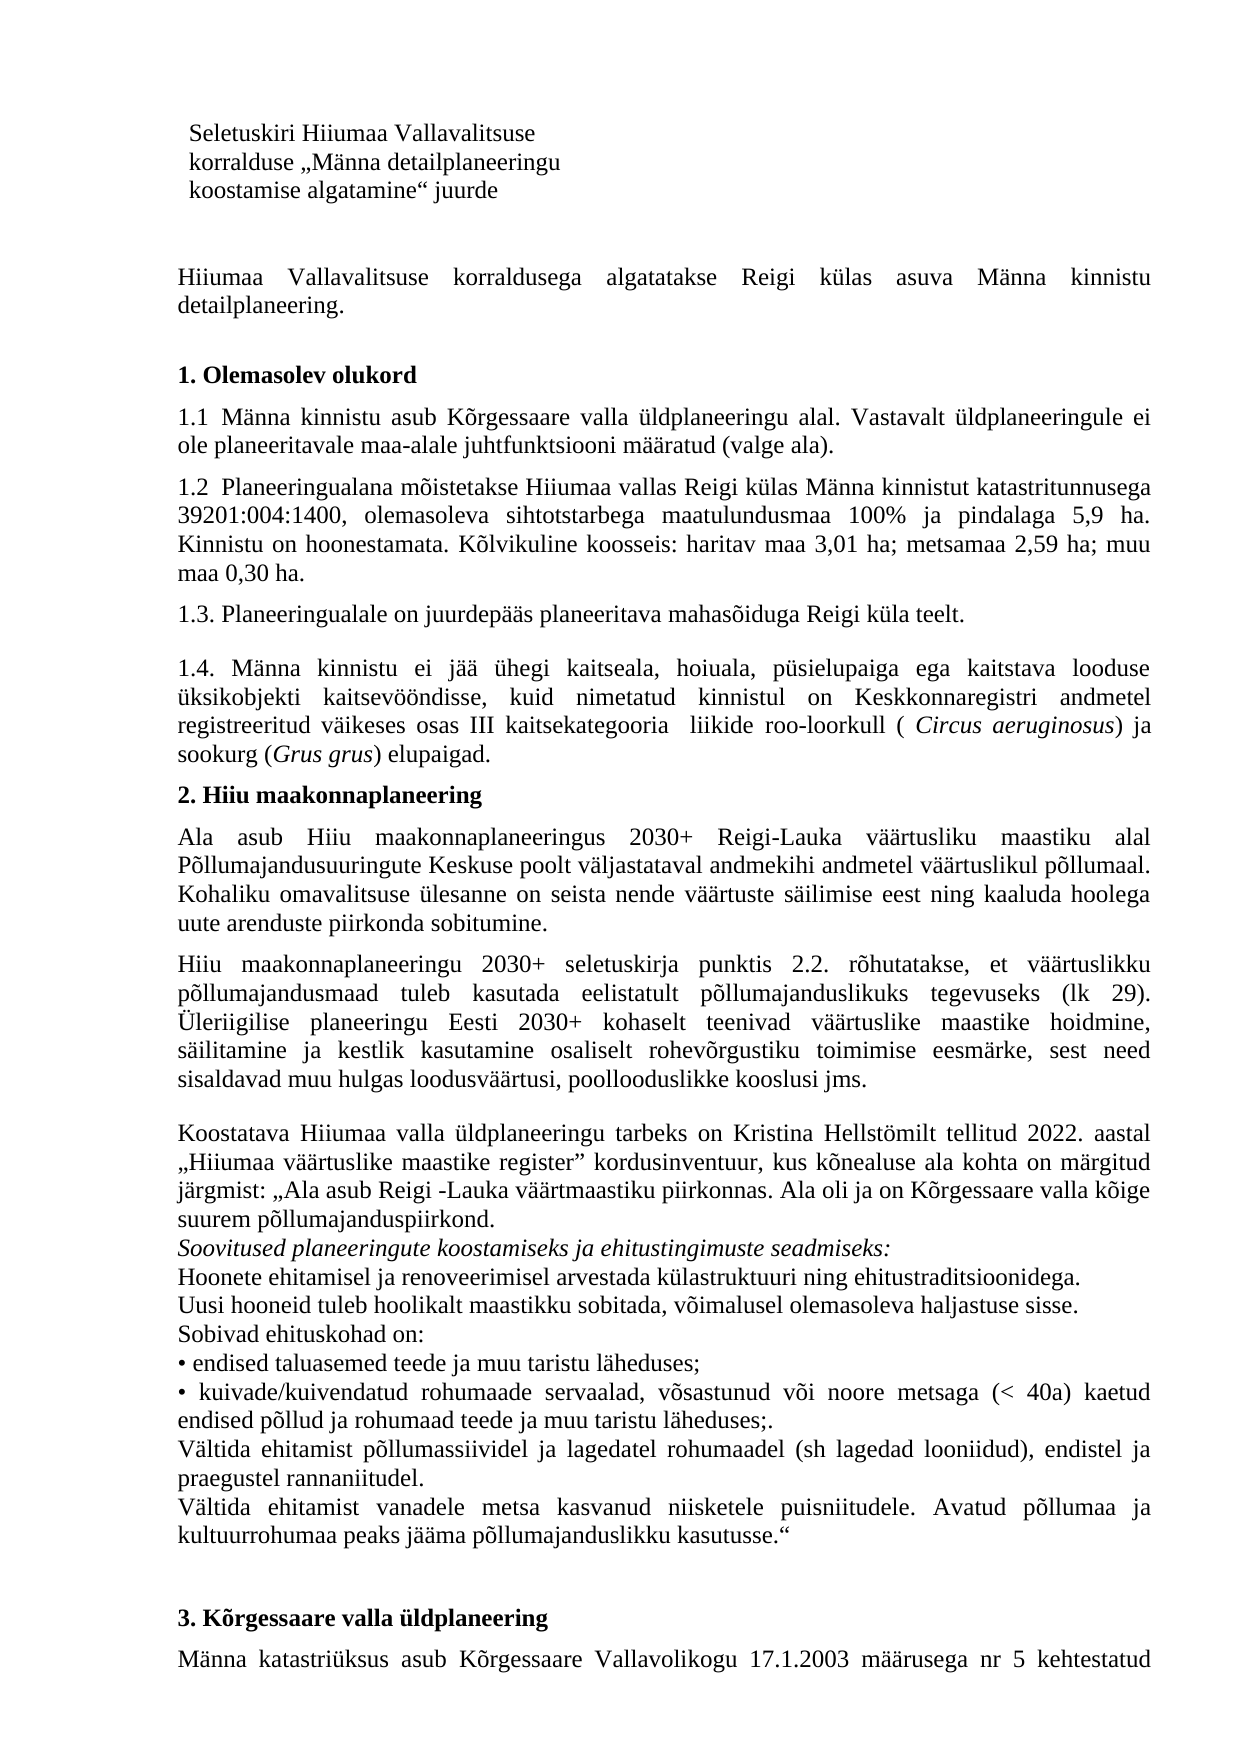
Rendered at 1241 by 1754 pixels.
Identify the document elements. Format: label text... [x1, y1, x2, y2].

text Koostatava Hiiumaa valla üldplaneeringu tarbeks on Kristina Hellstömilt tellitud 2022. aastal „Hiiumaa väärtuslike maastike register” kordusinventuur, kus kõnealuse ala kohta on märgitud järgmist: „Ala asub Reigi -Lauka väärtmaastiku piirkonnas. Ala oli ja on Kõrgessaare valla kõige suurem põllumajanduspiirkond. [177, 1118, 1152, 1233]
text Männa katastriüksus asub Kõrgessaare Vallavolikogu 17.1.2003 määrusega nr 5 kehtestatud [177, 1644, 1152, 1673]
text Uusi hooneid tuleb hoolikalt maastikku sobitada, võimalusel olemasoleva haljastuse sisse. [177, 1291, 1152, 1319]
text 1.3. Planeeringualale on juurdepääs planeeritava mahasõiduga Reigi küla teelt. [177, 599, 1152, 628]
table_cell [177, 204, 1192, 233]
text 1. Olemasolev olukord [177, 361, 1152, 389]
text Vältida ehitamist vanadele metsa kasvanud niisketele puisniitudele. Avatud põllumaa ja kultuurrohumaa peaks jääma põllumajanduslikku kasutusse.“ [177, 1492, 1152, 1549]
text 1.4. Männa kinnistu ei jää ühegi kaitseala, hoiuala, püsielupaiga ega kaitstava looduse üksikobjekti kaitsevööndisse, kuid nimetatud kinnistul on Keskkonnaregistri andmetel registreeritud väikeses osas III kaitsekategooria liikide roo-loorkull ( Circus aeruginosus) ja sookurg (Grus grus) elupaigad. [177, 653, 1152, 768]
text 3. Kõrgessaare valla üldplaneering [177, 1603, 1152, 1632]
text 1.1 Männa kinnistu asub Kõrgessaare valla üldplaneeringu alal. Vastavalt üldplaneeringule ei ole planeeritavale maa-alale juhtfunktsiooni määratud (valge ala). [177, 402, 1152, 459]
table_cell Seletuskiri Hiiumaa Vallavalitsuse korralduse „Männa detailplaneeringu koostamise algatamine“ juurde [177, 118, 655, 204]
text 1.2 Planeeringualana mõistetakse Hiiumaa vallas Reigi külas Männa kinnistut katastritunnusega 39201:004:1400, olemasoleva sihtotstarbega maatulundusmaa 100% ja pindalaga 5,9 ha. Kinnistu on hoonestamata. Kõlvikuline koosseis: haritav maa 3,01 ha; metsamaa 2,59 ha; muu maa 0,30 ha. [177, 472, 1152, 587]
text Vältida ehitamist põllumassiividel ja lagedatel rohumaadel (sh lagedad looniidud), endistel ja praegustel rannaniitudel. [177, 1434, 1152, 1492]
text Soovitused planeeringute koostamiseks ja ehitustingimuste seadmiseks: [177, 1233, 1152, 1262]
text Hiiumaa Vallavalitsuse korraldusega algatatakse Reigi külas asuva Männa kinnistu detailplaneering. [177, 262, 1152, 319]
text Hiiu maakonnaplaneeringu 2030+ seletuskirja punktis 2.2. rõhutatakse, et väärtuslikku põllumajandusmaad tuleb kasutada eelistatult põllumajanduslikuks tegevuseks (lk 29). Üleriigilise planeeringu Eesti 2030+ kohaselt teenivad väärtuslike maastike hoidmine, säilitamine ja kestlik kasutamine osaliselt rohevõrgustiku toimimise eesmärke, sest need sisaldavad muu hulgas loodusväärtusi, poollooduslikke kooslusi jms. [177, 949, 1152, 1093]
text • kuivade/kuivendatud rohumaade servaalad, võsastunud või noore metsaga (< 40a) kaetud endised põllud ja rohumaad teede ja muu taristu läheduses;. [177, 1377, 1152, 1434]
text Sobivad ehituskohad on: [177, 1319, 1152, 1348]
text Ala asub Hiiu maakonnaplaneeringus 2030+ Reigi-Lauka väärtusliku maastiku alal Põllumajandusuuringute Keskuse poolt väljastataval andmekihi andmetel väärtuslikul põllumaal. Kohaliku omavalitsuse ülesanne on seista nende väärtuste säilimise eest ning kaaluda hoolega uute arenduste piirkonda sobitumine. [177, 822, 1152, 937]
text Hoonete ehitamisel ja renoveerimisel arvestada külastruktuuri ning ehitustraditsioonidega. [177, 1262, 1152, 1291]
text • endised taluasemed teede ja muu taristu läheduses; [177, 1348, 1152, 1377]
table_cell [655, 118, 1192, 204]
table_cell [177, 233, 1192, 262]
text 2. Hiiu maakonnaplaneering [177, 781, 1152, 809]
